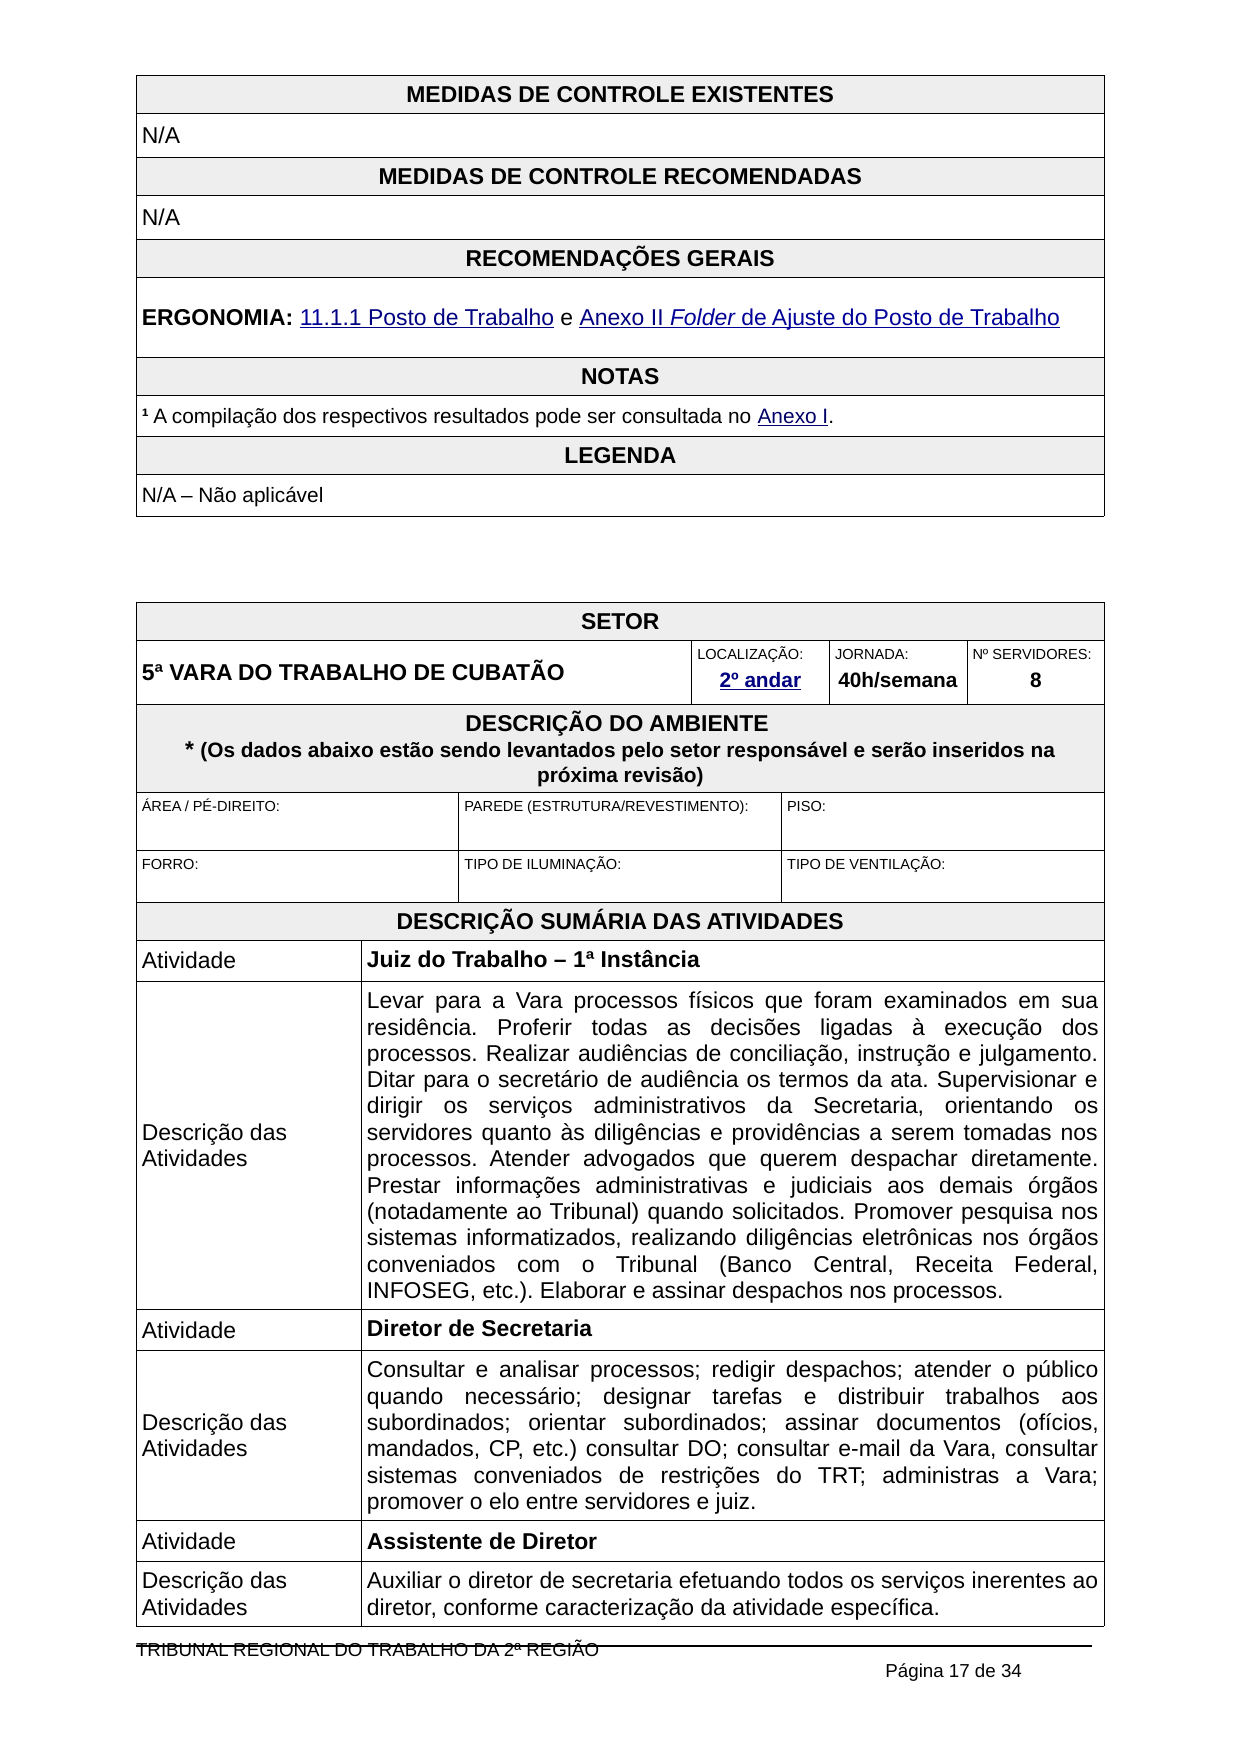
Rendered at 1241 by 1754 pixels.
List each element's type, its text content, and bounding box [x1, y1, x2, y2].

table_cell LOCALIZAÇÃO: 2º andar [692, 641, 829, 704]
table_cell NOTAS [137, 358, 1104, 395]
table_header SETOR [137, 603, 1104, 640]
table_cell ¹ A compilação dos respectivos resultados pode ser consultada no Anexo I. [137, 396, 1104, 436]
table_cell PISO: [782, 793, 1104, 849]
table_cell Levar para a Vara processos físicos que foram examinados em sua residência. Proferir todas as decisões ligadas à execução dos processos. Realizar audiências de conciliação, instrução e julgamento. Ditar para o secretário de audiência os termos da ata. Supervisionar e dirigir os serviços administrativos da Secretaria, orientando os servidores quanto às diligências e providências a serem tomadas nos processos. Atender advogados que querem despachar diretamente. Prestar informações administrativas e judiciais aos demais órgãos (notadamente ao Tribunal) quando solicitados. Promover pesquisa nos sistemas informatizados, realizando diligências eletrônicas nos órgãos conveniados com o Tribunal (Banco Central, Receita Federal, INFOSEG, etc.). Elaborar e assinar despachos nos processos. [362, 982, 1104, 1309]
table_cell DESCRIÇÃO SUMÁRIA DAS ATIVIDADES [137, 903, 1104, 940]
table_cell Descrição das Atividades [137, 982, 361, 1309]
table_cell 5ª VARA DO TRABALHO DE CUBATÃO [137, 641, 691, 704]
table_cell Consultar e analisar processos; redigir despachos; atender o público quando necessário; designar tarefas e distribuir trabalhos aos subordinados; orientar subordinados; assinar documentos (ofícios, mandados, CP, etc.) consultar DO; consultar e-mail da Vara, consultar sistemas conveniados de restrições do TRT; administras a Vara; promover o elo entre servidores e juiz. [362, 1351, 1104, 1520]
table_cell LEGENDA [137, 437, 1104, 474]
table_cell PAREDE (ESTRUTURA/REVESTIMENTO): [459, 793, 781, 849]
table_cell DESCRIÇÃO DO AMBIENTE * (Os dados abaixo estão sendo levantados pelo setor responsável e serão inseridos na próxima revisão) [137, 705, 1104, 792]
table_cell TIPO DE ILUMINAÇÃO: [459, 851, 781, 902]
table_cell RECOMENDAÇÕES GERAIS [137, 240, 1104, 277]
table_cell Descrição das Atividades [137, 1562, 361, 1626]
table_cell Juiz do Trabalho – 1ª Instância [362, 941, 1104, 981]
table_cell TIPO DE VENTILAÇÃO: [782, 851, 1104, 902]
table_cell MEDIDAS DE CONTROLE RECOMENDADAS [137, 158, 1104, 195]
table_cell FORRO: [137, 851, 458, 902]
table_cell Auxiliar o diretor de secretaria efetuando todos os serviços inerentes ao diretor, conforme caracterização da atividade específica. [362, 1562, 1104, 1626]
table_cell Descrição das Atividades [137, 1351, 361, 1520]
table_cell Atividade [137, 1310, 361, 1350]
table_cell ERGONOMIA: 11.1.1 Posto de Trabalho e Anexo II Folder de Ajuste do Posto de Trabalho [137, 278, 1104, 357]
table_cell N/A [137, 196, 1104, 239]
table_cell JORNADA: 40h/semana [830, 641, 967, 704]
table_cell N/A – Não aplicável [137, 475, 1104, 516]
table_cell MEDIDAS DE CONTROLE EXISTENTES [137, 76, 1104, 113]
table_cell Atividade [137, 941, 361, 981]
table_cell ÁREA / PÉ-DIREITO: [137, 793, 458, 849]
table_cell N/A [137, 114, 1104, 157]
table_cell Atividade [137, 1521, 361, 1561]
table_cell Diretor de Secretaria [362, 1310, 1104, 1350]
table_cell Assistente de Diretor [362, 1521, 1104, 1561]
table_cell Nº SERVIDORES: 8 [968, 641, 1104, 704]
